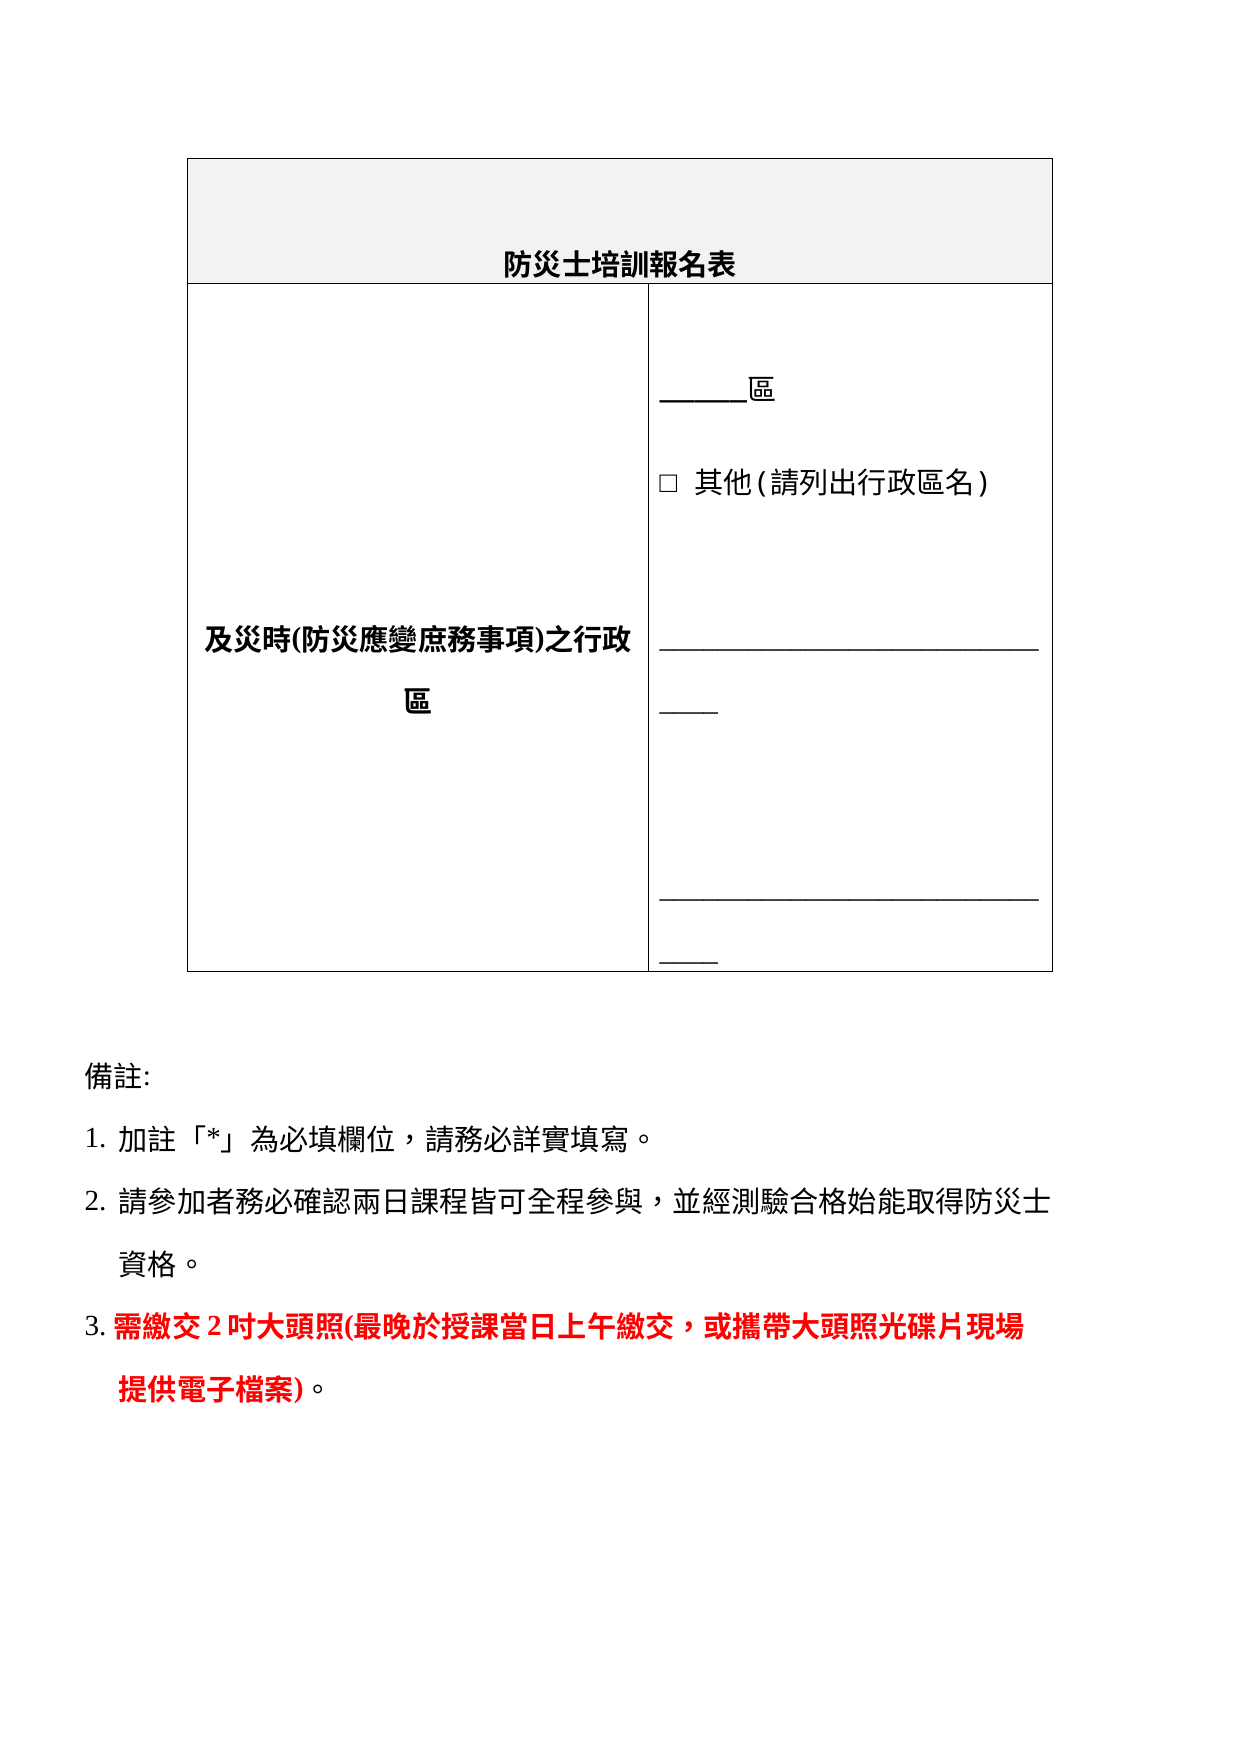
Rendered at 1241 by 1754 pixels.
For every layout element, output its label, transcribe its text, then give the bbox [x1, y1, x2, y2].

text 備註: [84, 1033, 1053, 1096]
table_cell 及災時(防災應變庶務事項)之行政區 [188, 284, 648, 971]
table_cell _____區 □ 其他(請列出行政區名) ______________________________ ______________________________ [649, 284, 1052, 971]
text 1. 加註「*」為必填欄位，請務必詳實填寫。 [84, 1096, 1053, 1158]
table_header 防災士培訓報名表 [188, 159, 1052, 283]
text 2. 請參加者務必確認兩日課程皆可全程參與，並經測驗合格始能取得防災士資格。 [84, 1158, 1053, 1283]
text 3. 需繳交2吋大頭照(最晚於授課當日上午繳交，或攜帶大頭照光碟片現場提供電子檔案)。 [84, 1283, 1053, 1408]
